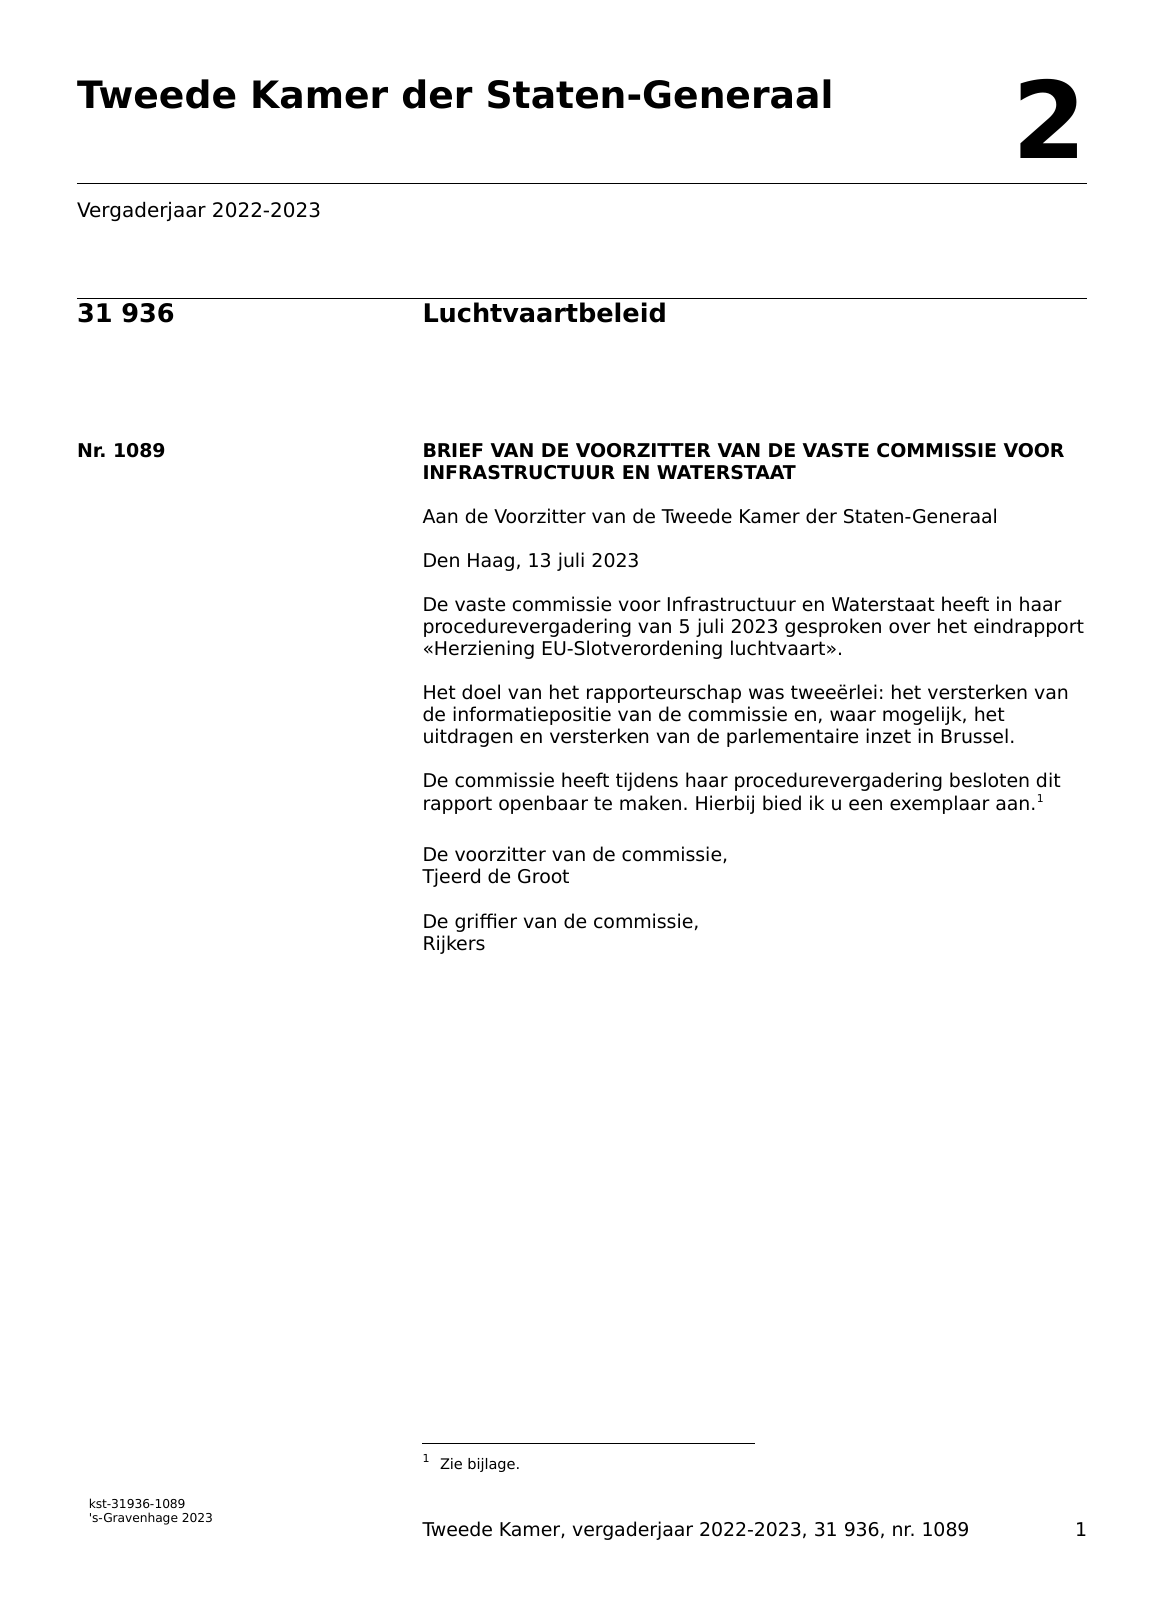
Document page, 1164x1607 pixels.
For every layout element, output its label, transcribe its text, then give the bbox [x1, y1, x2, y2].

subtitle Nr. 1089 BRIEF VAN DE VOORZITTER VAN DE VASTE COMMISSIE VOOR INFRASTRUCTUUR EN WATERSTAAT [77, 440, 1087, 484]
text 's-Gravenhage 2023 [88, 1511, 323, 1525]
text Aan de Voorzitter van de Tweede Kamer der Staten-Generaal [422, 506, 1087, 528]
text De vaste commissie voor Infrastructuur en Waterstaat heeft in haar procedurevergadering van 5 juli 2023 gesproken over het eindrapport «Herziening EU-Slotverordening luchtvaart». [422, 594, 1087, 660]
text De griffier van de commissie, Rijkers [422, 911, 1087, 954]
text De commissie heeft tijdens haar procedurevergadering besloten dit rapport openbaar te maken. Hierbij bied ik u een exemplaar aan. [422, 770, 1087, 814]
table_header 2 [886, 59, 1087, 183]
subtitle 31 936 Luchtvaartbeleid [77, 299, 1087, 329]
text Den Haag, 13 juli 2023 [422, 550, 1087, 572]
table_header Tweede Kamer der Staten-Generaal [77, 59, 886, 183]
text Zie bijlage. [422, 1452, 1087, 1474]
text De voorzitter van de commissie, Tjeerd de Groot [422, 844, 1087, 888]
table_cell Vergaderjaar 2022-2023 [77, 184, 1087, 298]
text Het doel van het rapporteurschap was tweeërlei: het versterken van de informatiepositie van de commissie en, waar mogelijk, het uitdragen en versterken van de parlementaire inzet in Brussel. [422, 682, 1087, 748]
text kst-31936-1089 [88, 1497, 323, 1511]
